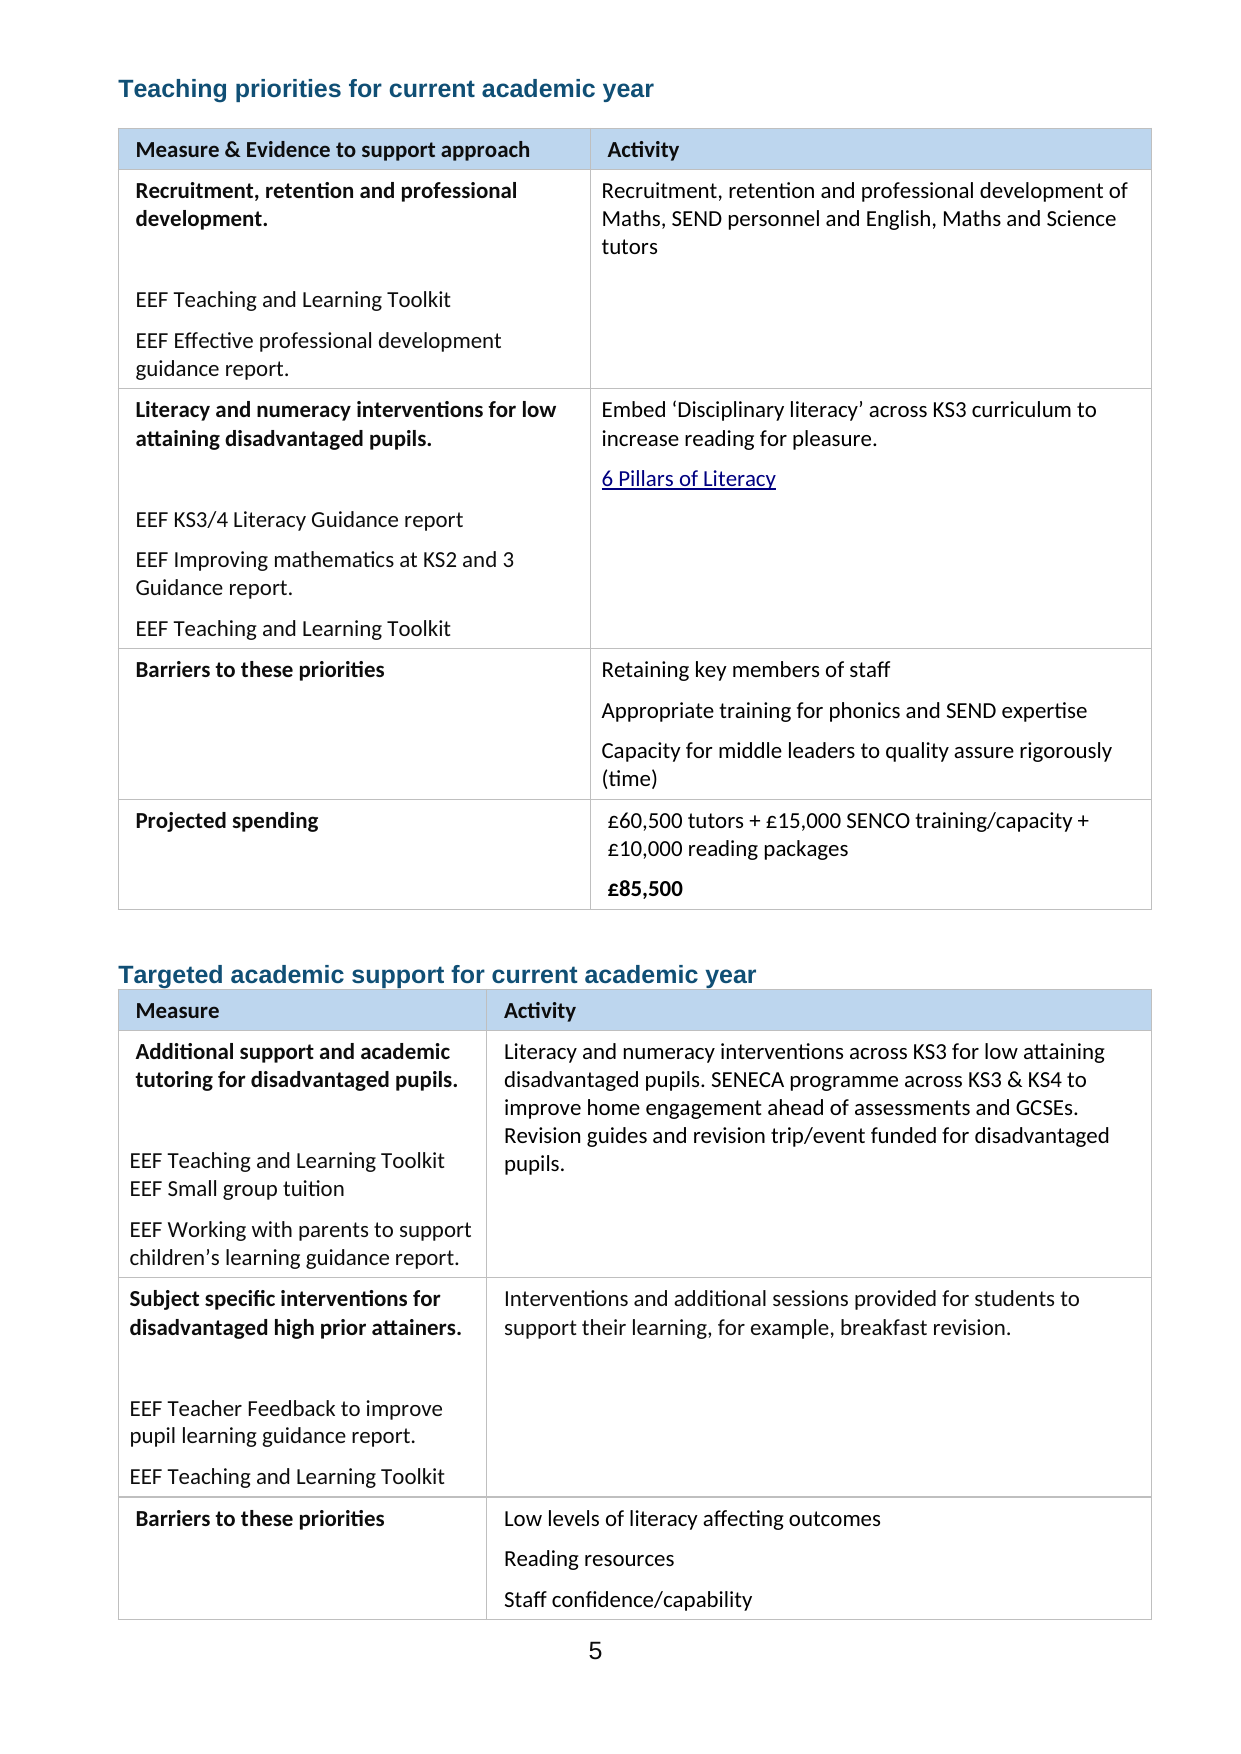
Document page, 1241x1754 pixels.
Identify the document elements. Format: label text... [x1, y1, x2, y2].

table_cell Literacy and numeracy interventions across KS3 for low attaining disadvantaged pupils. SENECA programme across KS3 & KS4 to improve home engagement ahead of assessments and GCSEs. Revision guides and revision trip/event funded for disadvantaged pupils. [487, 1031, 1151, 1277]
table_cell Projected spending [119, 800, 590, 909]
table_header Activity [487, 990, 1151, 1030]
table_cell Recruitment, retention and professional development. EEF Teaching and Learning Toolkit EEF Effective professional development guidance report. [119, 170, 590, 388]
table_cell Embed ‘Disciplinary literacy’ across KS3 curriculum to increase reading for pleasure. 6 Pillars of Literacy [591, 389, 1151, 648]
table_cell Interventions and additional sessions provided for students to support their learning, for example, breakfast revision. [487, 1278, 1151, 1496]
table_cell Low levels of literacy affecting outcomes Reading resources Staff confidence/capability [487, 1498, 1151, 1619]
table_cell Barriers to these priorities [119, 649, 590, 799]
table_cell Barriers to these priorities [119, 1498, 486, 1619]
table_cell £60,500 tutors + £15,000 SENCO training/capacity + £10,000 reading packages £85,500 [591, 800, 1151, 909]
subtitle Targeted academic support for current academic year [118, 960, 1107, 988]
table_cell Literacy and numeracy interventions for low attaining disadvantaged pupils. EEF KS3/4 Literacy Guidance report EEF Improving mathematics at KS2 and 3 Guidance report. EEF Teaching and Learning Toolkit [119, 389, 590, 648]
table_cell Retaining key members of staff Appropriate training for phonics and SEND expertise Capacity for middle leaders to quality assure rigorously (time) [591, 649, 1151, 799]
table_cell Additional support and academic tutoring for disadvantaged pupils. EEF Teaching and Learning Toolkit EEF Small group tuition EEF Working with parents to support children’s learning guidance report. [119, 1031, 486, 1277]
subtitle Teaching priorities for current academic year [118, 74, 1107, 103]
table_cell Subject specific interventions for disadvantaged high prior attainers. EEF Teacher Feedback to improve pupil learning guidance report. EEF Teaching and Learning Toolkit [119, 1278, 486, 1496]
table_header Measure & Evidence to support approach [119, 129, 590, 169]
table_header Activity [591, 129, 1151, 169]
table_header Measure [119, 990, 486, 1030]
table_cell Recruitment, retention and professional development of Maths, SEND personnel and English, Maths and Science tutors [591, 170, 1151, 388]
